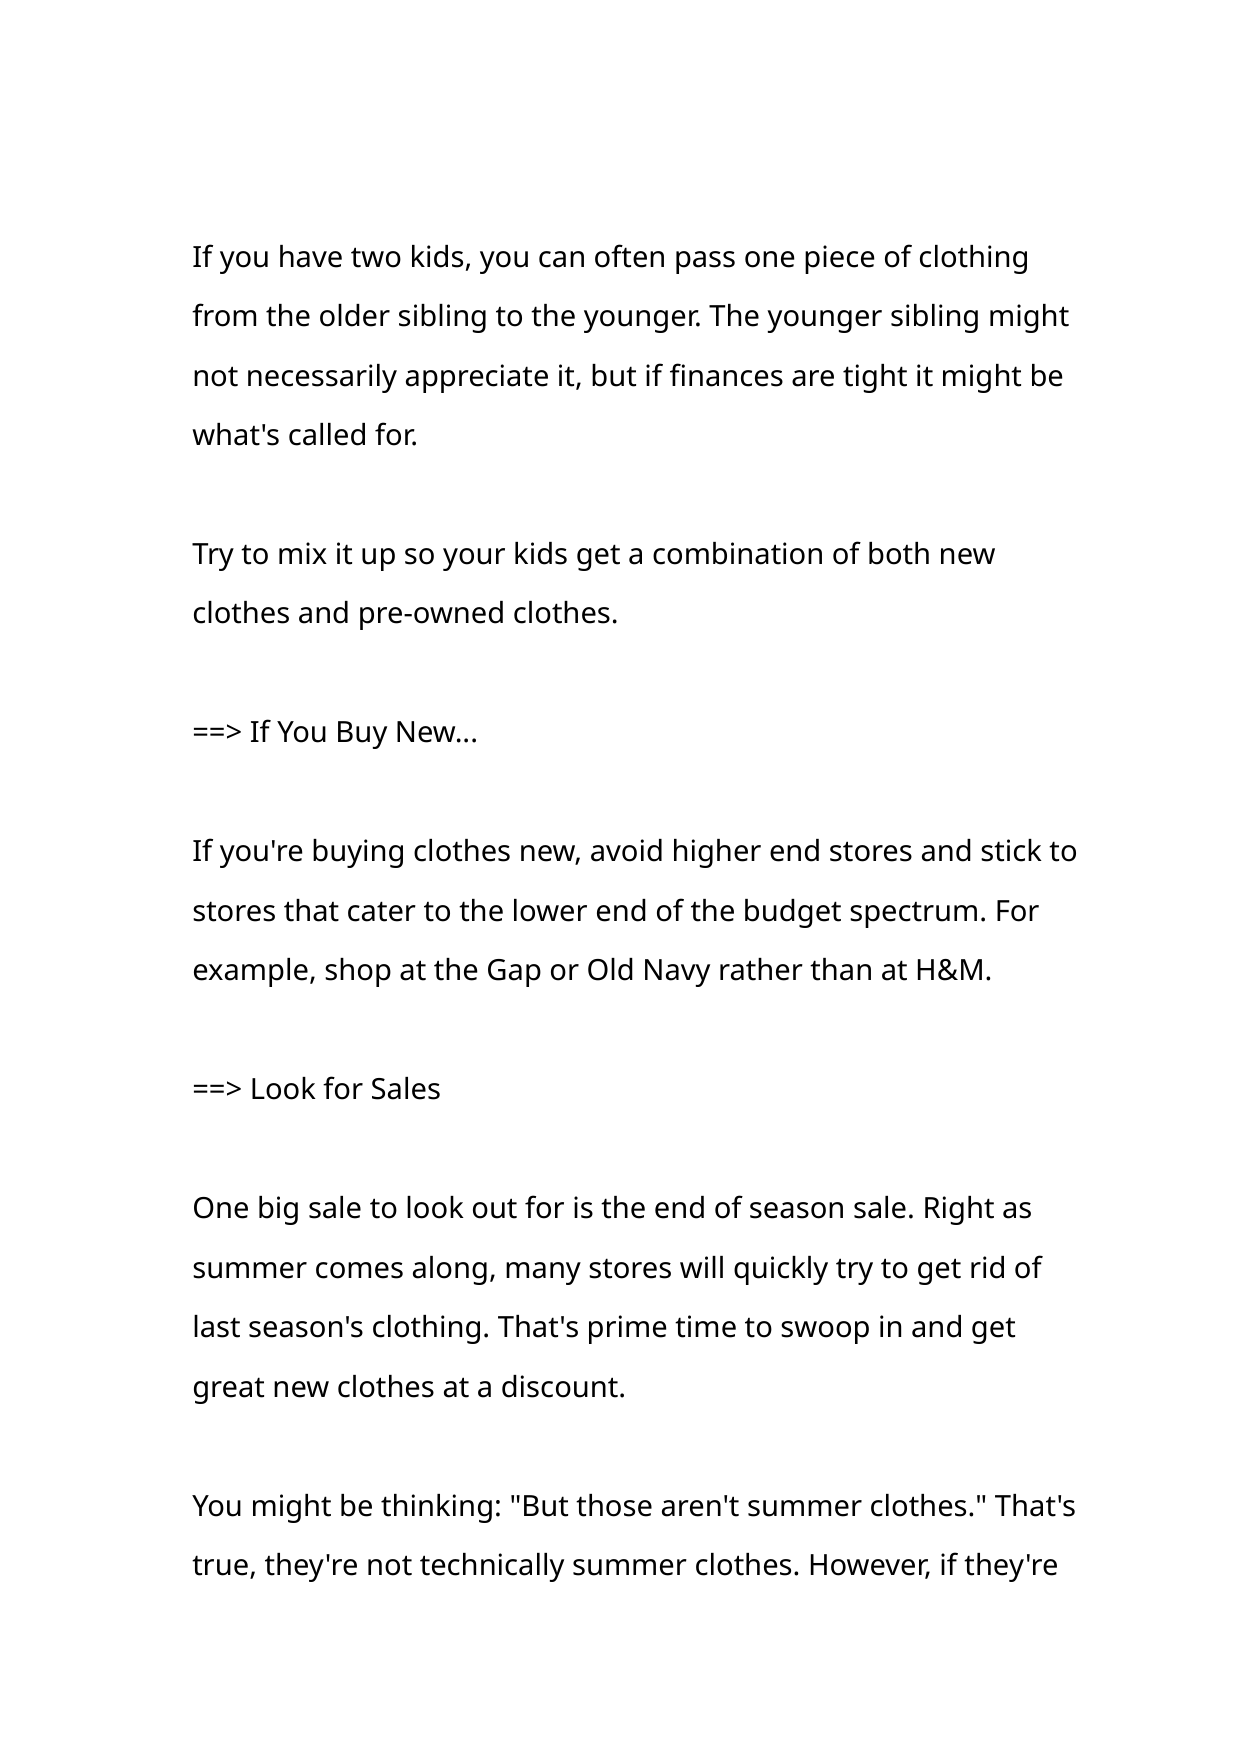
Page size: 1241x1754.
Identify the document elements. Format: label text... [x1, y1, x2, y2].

text Try to mix it up so your kids get a combination of both new clothes and pre-owned clothes. [192, 533, 1096, 632]
text ==> If You Buy New... [192, 712, 1096, 751]
text One big sale to look out for is the end of season sale. Right as summer comes along, many stores will quickly try to get rid of last season's clothing. That's prime time to swoop in and get great new clothes at a discount. [192, 1187, 1096, 1406]
text If you have two kids, you can often pass one piece of clothing from the older sibling to the younger. The younger sibling might not necessarily appreciate it, but if finances are tight it might be what's called for. [192, 236, 1096, 454]
text You might be thinking: "But those aren't summer clothes." That's true, they're not technically summer clothes. However, if they're [192, 1485, 1096, 1584]
text If you're buying clothes new, avoid higher end stores and stick to stores that cater to the lower end of the budget spectrum. For example, shop at the Gap or Old Navy rather than at H&M. [192, 831, 1096, 989]
text ==> Look for Sales [192, 1068, 1096, 1108]
